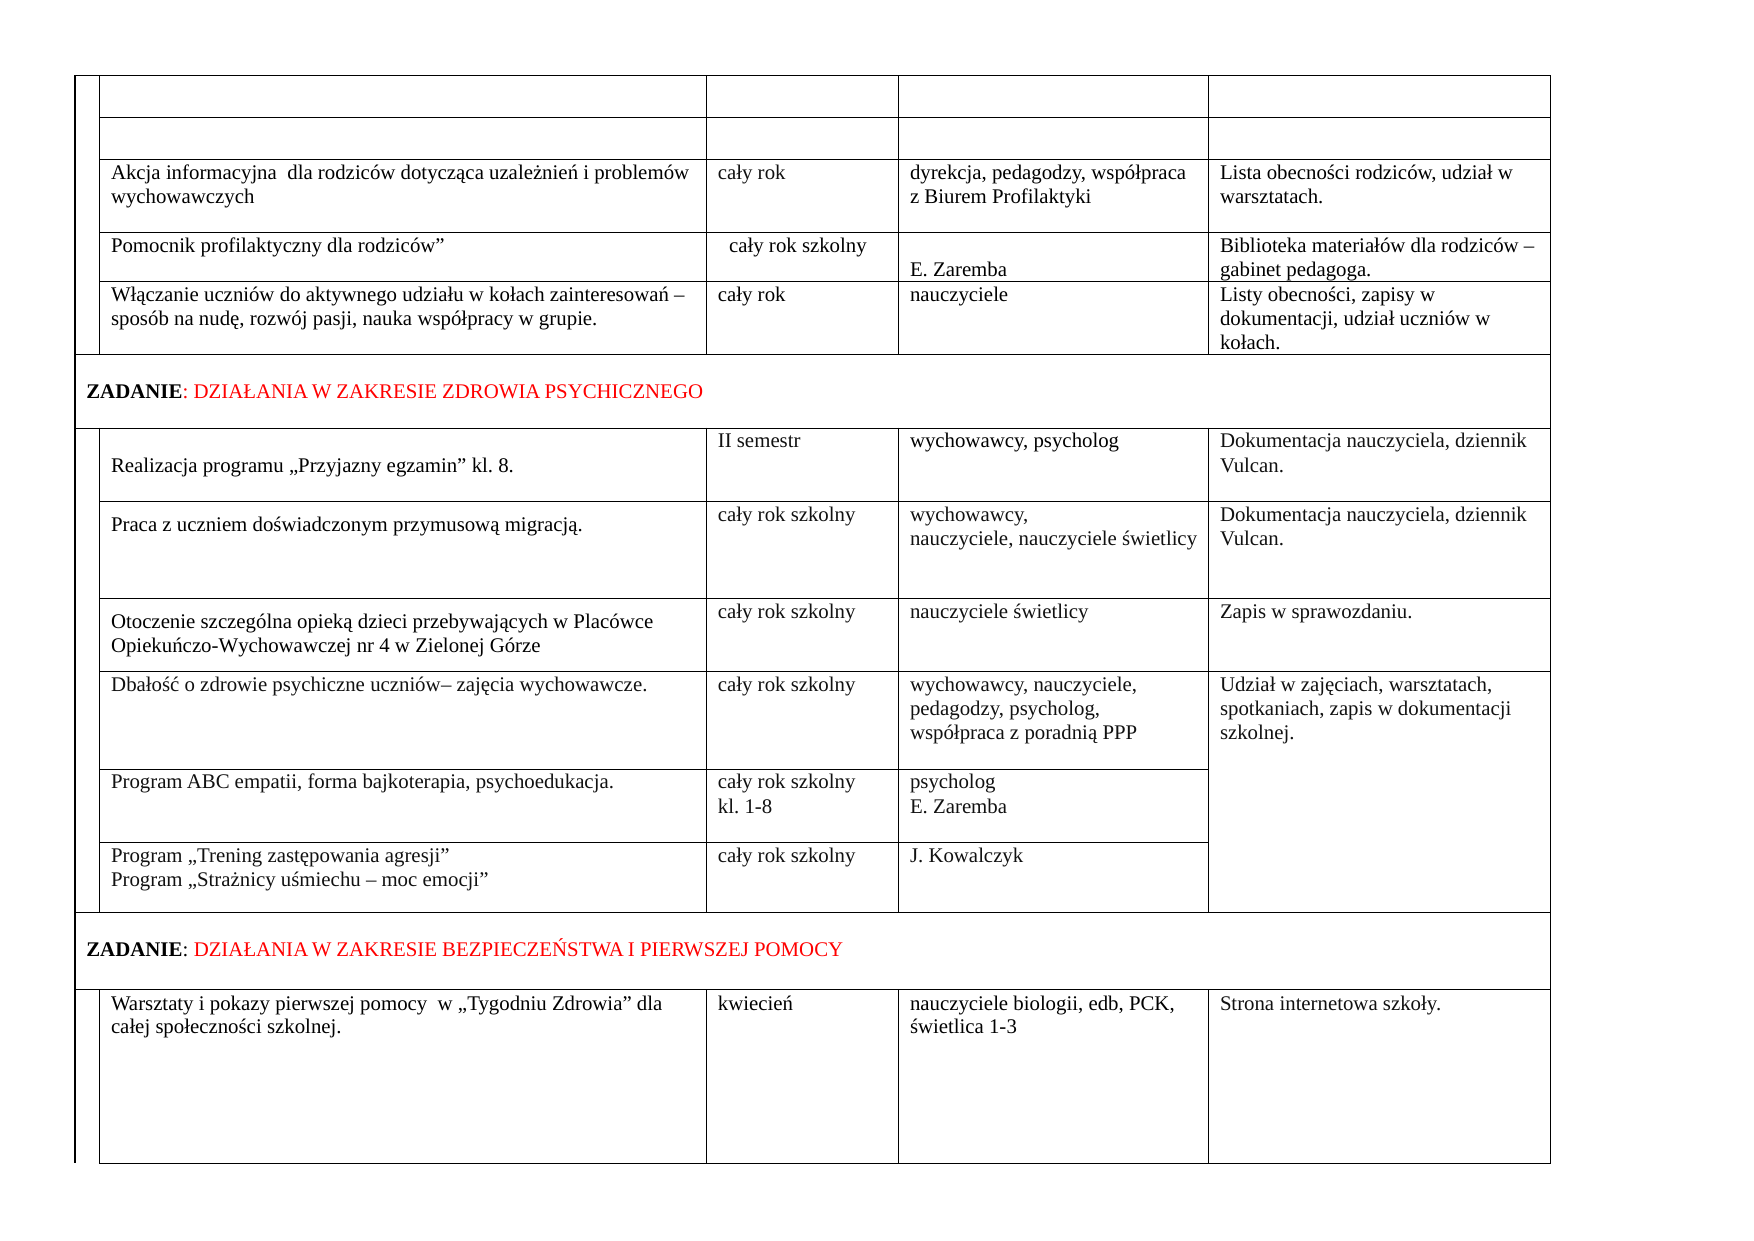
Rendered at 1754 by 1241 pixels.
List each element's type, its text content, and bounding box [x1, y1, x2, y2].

table_cell [1551, 501, 1754, 598]
table_cell Strona internetowa szkoły. [1209, 990, 1550, 1163]
table_cell [1551, 598, 1754, 671]
table_cell Praca z uczniem doświadczonym przymusową migracją. [100, 502, 706, 598]
table_cell cały rok szkolny kl. 1-8 [707, 770, 898, 842]
table_header [910, 233, 1208, 257]
table_cell Program „Trening zastępowania agresji” Program „Strażnicy uśmiechu – moc emocji” [100, 843, 706, 912]
table_cell II semestr [707, 429, 898, 501]
table_cell [899, 76, 1208, 117]
table_cell wychowawcy, psycholog [899, 429, 1208, 501]
table_cell Dokumentacja nauczyciela, dziennik Vulcan. [1209, 502, 1550, 598]
table_cell [1551, 671, 1754, 768]
table_cell cały rok szkolny [707, 843, 898, 912]
table_cell Pomocnik profilaktyczny dla rodziców” [100, 233, 706, 281]
table_cell Dokumentacja nauczyciela, dziennik Vulcan. [1209, 429, 1550, 501]
table_cell nauczyciele świetlicy [899, 599, 1208, 671]
table_cell [1209, 118, 1550, 158]
table_cell [1551, 428, 1754, 501]
table_cell Udział w zajęciach, warsztatach, spotkaniach, zapis w dokumentacji szkolnej. [1209, 672, 1550, 912]
table_cell wychowawcy, nauczyciele, nauczyciele świetlicy [899, 502, 1208, 598]
table_cell [707, 233, 898, 281]
table_cell [100, 118, 706, 158]
table_cell Lista obecności rodziców, udział w warsztatach. [1209, 160, 1550, 232]
table_cell Otoczenie szczególna opieką dzieci przebywających w Placówce Opiekuńczo-Wychowawczej nr 4 w Zielonej Górze [100, 599, 706, 671]
table_cell [1551, 912, 1754, 989]
table_cell ZADANIE: DZIAŁANIA W ZAKRESIE ZDROWIA PSYCHICZNEGO [76, 355, 1550, 427]
table_cell kwiecień [707, 990, 898, 1163]
table_cell [76, 429, 99, 912]
table_header cały rok szkolny [718, 233, 898, 257]
table_cell Listy obecności, zapisy w dokumentacji, udział uczniów w kołach. [1209, 282, 1550, 354]
table_cell [1551, 117, 1754, 158]
table_cell dyrekcja, pedagodzy, współpraca z Biurem Profilaktyki [899, 160, 1208, 232]
table_cell [1551, 159, 1754, 232]
table_cell [100, 76, 706, 117]
table_cell Zapis w sprawozdaniu. [1209, 599, 1550, 671]
table_cell [76, 990, 99, 1163]
table_cell cały rok szkolny [707, 672, 898, 768]
table_cell [1551, 281, 1754, 354]
table_cell [899, 118, 1208, 158]
table_cell [1551, 842, 1754, 912]
table_cell J. Kowalczyk [899, 843, 1208, 912]
table_cell Warsztaty i pokazy pierwszej pomocy w „Tygodniu Zdrowia” dla całej społeczności szkolnej. [100, 990, 706, 1163]
table_cell [1551, 354, 1754, 427]
table_cell Akcja informacyjna dla rodziców dotycząca uzależnień i problemów wychowawczych [100, 160, 706, 232]
table_cell Biblioteka materiałów dla rodziców – gabinet pedagoga. [1209, 233, 1550, 281]
table_cell nauczyciele [899, 282, 1208, 354]
table_cell Włączanie uczniów do aktywnego udziału w kołach zainteresowań – sposób na nudę, rozwój pasji, nauka współpracy w grupie. [100, 282, 706, 354]
table_cell wychowawcy, nauczyciele, pedagodzy, psycholog, współpraca z poradnią PPP [899, 672, 1208, 768]
table_cell [707, 118, 898, 158]
table_cell psycholog E. Zaremba [899, 770, 1208, 842]
table_cell [1551, 769, 1754, 842]
table_cell [1551, 989, 1754, 1163]
table_cell Realizacja programu „Przyjazny egzamin” kl. 8. [100, 429, 706, 501]
table_cell Dbałość o zdrowie psychiczne uczniów– zajęcia wychowawcze. [100, 672, 706, 768]
table_cell ZADANIE: DZIAŁANIA W ZAKRESIE BEZPIECZEŃSTWA I PIERWSZEJ POMOCY [76, 913, 1550, 989]
table_cell [1209, 76, 1550, 117]
table_cell cały rok [707, 282, 898, 354]
table_cell Program ABC empatii, forma bajkoterapia, psychoedukacja. [100, 770, 706, 842]
table_cell E. Zaremba [899, 233, 1208, 281]
table_cell [1551, 232, 1754, 281]
table_cell cały rok szkolny [707, 599, 898, 671]
table_cell [1551, 75, 1754, 117]
table_cell cały rok [707, 160, 898, 232]
table_cell nauczyciele biologii, edb, PCK, świetlica 1-3 [899, 990, 1208, 1163]
table_cell [707, 76, 898, 117]
table_cell [76, 76, 99, 354]
table_cell cały rok szkolny [707, 502, 898, 598]
